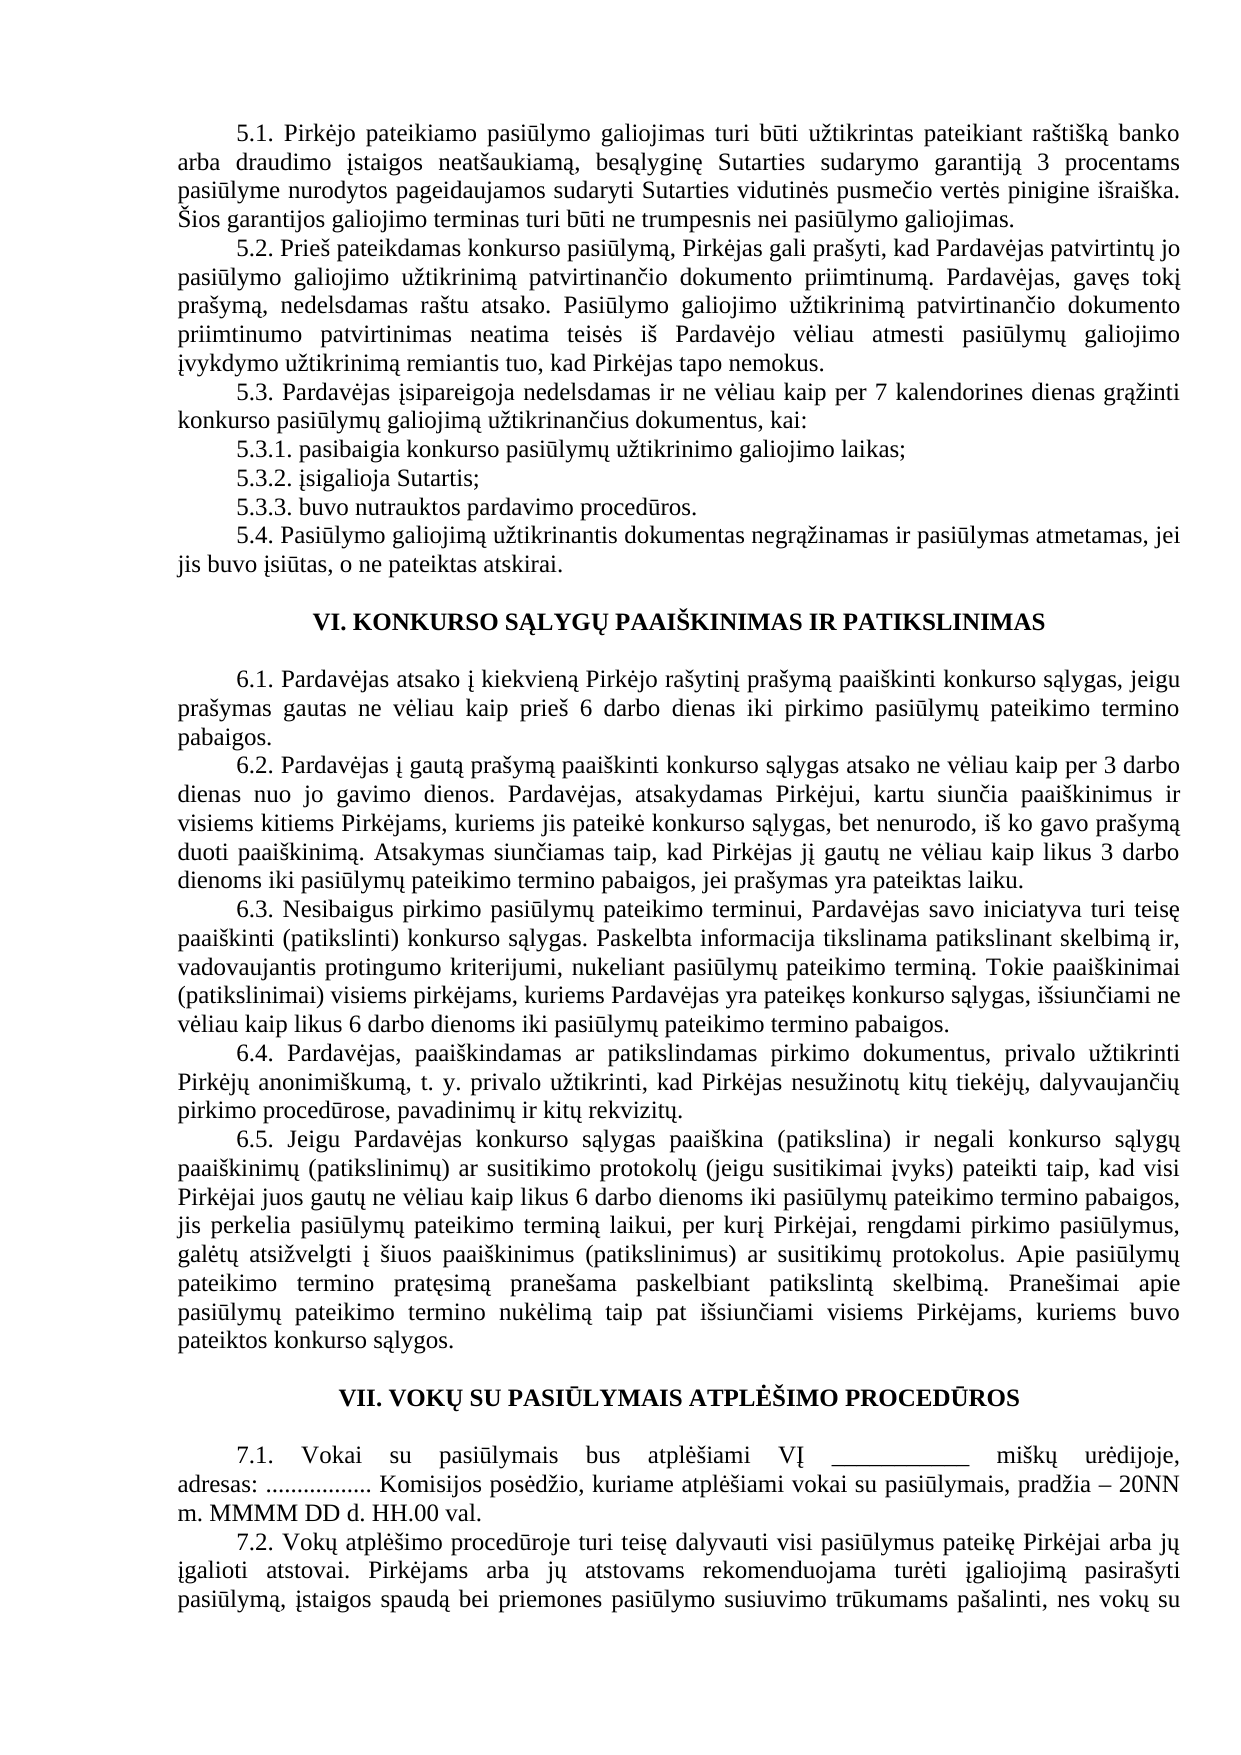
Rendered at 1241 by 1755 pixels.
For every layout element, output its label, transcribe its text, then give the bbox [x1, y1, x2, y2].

text 6.3. Nesibaigus pirkimo pasiūlymų pateikimo terminui, Pardavėjas savo iniciatyva turi teisę paaiškinti (patikslinti) konkurso sąlygas. Paskelbta informacija tikslinama patikslinant skelbimą ir, vadovaujantis protingumo kriterijumi, nukeliant pasiūlymų pateikimo terminą. Tokie paaiškinimai (patikslinimai) visiems pirkėjams, kuriems Pardavėjas yra pateikęs konkurso sąlygas, išsiunčiami ne vėliau kaip likus 6 darbo dienoms iki pasiūlymų pateikimo termino pabaigos. [177, 894, 1181, 1038]
text 6.4. Pardavėjas, paaiškindamas ar patikslindamas pirkimo dokumentus, privalo užtikrinti Pirkėjų anonimiškumą, t. y. privalo užtikrinti, kad Pirkėjas nesužinotų kitų tiekėjų, dalyvaujančių pirkimo procedūrose, pavadinimų ir kitų rekvizitų. [177, 1038, 1181, 1124]
text 5.1. Pirkėjo pateikiamo pasiūlymo galiojimas turi būti užtikrintas pateikiant raštišką banko arba draudimo įstaigos neatšaukiamą, besąlyginę Sutarties sudarymo garantiją 3 procentams pasiūlyme nurodytos pageidaujamos sudaryti Sutarties vidutinės pusmečio vertės pinigine išraiška. Šios garantijos galiojimo terminas turi būti ne trumpesnis nei pasiūlymo galiojimas. [177, 118, 1181, 233]
text 7.1. Vokai su pasiūlymais bus atplėšiami VĮ ___________ miškų urėdijoje, adresas: ................. Komisijos posėdžio, kuriame atplėšiami vokai su pasiūlymais, pradžia – 20NN m. MMMM DD d. HH.00 val. [177, 1441, 1181, 1527]
text 5.4. Pasiūlymo galiojimą užtikrinantis dokumentas negrąžinamas ir pasiūlymas atmetamas, jei jis buvo įsiūtas, o ne pateiktas atskirai. [177, 521, 1181, 578]
text 5.2. Prieš pateikdamas konkurso pasiūlymą, Pirkėjas gali prašyti, kad Pardavėjas patvirtintų jo pasiūlymo galiojimo užtikrinimą patvirtinančio dokumento priimtinumą. Pardavėjas, gavęs tokį prašymą, nedelsdamas raštu atsako. Pasiūlymo galiojimo užtikrinimą patvirtinančio dokumento priimtinumo patvirtinimas neatima teisės iš Pardavėjo vėliau atmesti pasiūlymų galiojimo įvykdymo užtikrinimą remiantis tuo, kad Pirkėjas tapo nemokus. [177, 233, 1181, 377]
text 5.3.3. buvo nutrauktos pardavimo procedūros. [177, 492, 1181, 521]
text 6.2. Pardavėjas į gautą prašymą paaiškinti konkurso sąlygas atsako ne vėliau kaip per 3 darbo dienas nuo jo gavimo dienos. Pardavėjas, atsakydamas Pirkėjui, kartu siunčia paaiškinimus ir visiems kitiems Pirkėjams, kuriems jis pateikė konkurso sąlygas, bet nenurodo, iš ko gavo prašymą duoti paaiškinimą. Atsakymas siunčiamas taip, kad Pirkėjas jį gautų ne vėliau kaip likus 3 darbo dienoms iki pasiūlymų pateikimo termino pabaigos, jei prašymas yra pateiktas laiku. [177, 751, 1181, 894]
text VII. VOKŲ SU PASIŪLYMAIS ATPLĖŠIMO PROCEDŪROS [177, 1383, 1181, 1412]
text VI. KONKURSO SĄLYGŲ PAAIŠKINIMAS IR PATIKSLINIMAS [177, 607, 1181, 636]
text 5.3. Pardavėjas įsipareigoja nedelsdamas ir ne vėliau kaip per 7 kalendorines dienas grąžinti konkurso pasiūlymų galiojimą užtikrinančius dokumentus, kai: [177, 377, 1181, 434]
text 5.3.1. pasibaigia konkurso pasiūlymų užtikrinimo galiojimo laikas; [177, 434, 1181, 463]
text 6.5. Jeigu Pardavėjas konkurso sąlygas paaiškina (patikslina) ir negali konkurso sąlygų paaiškinimų (patikslinimų) ar susitikimo protokolų (jeigu susitikimai įvyks) pateikti taip, kad visi Pirkėjai juos gautų ne vėliau kaip likus 6 darbo dienoms iki pasiūlymų pateikimo termino pabaigos, jis perkelia pasiūlymų pateikimo terminą laikui, per kurį Pirkėjai, rengdami pirkimo pasiūlymus, galėtų atsižvelgti į šiuos paaiškinimus (patikslinimus) ar susitikimų protokolus. Apie pasiūlymų pateikimo termino pratęsimą pranešama paskelbiant patikslintą skelbimą. Pranešimai apie pasiūlymų pateikimo termino nukėlimą taip pat išsiunčiami visiems Pirkėjams, kuriems buvo pateiktos konkurso sąlygos. [177, 1124, 1181, 1354]
text 6.1. Pardavėjas atsako į kiekvieną Pirkėjo rašytinį prašymą paaiškinti konkurso sąlygas, jeigu prašymas gautas ne vėliau kaip prieš 6 darbo dienas iki pirkimo pasiūlymų pateikimo termino pabaigos. [177, 664, 1181, 751]
text 7.2. Vokų atplėšimo procedūroje turi teisę dalyvauti visi pasiūlymus pateikę Pirkėjai arba jų įgalioti atstovai. Pirkėjams arba jų atstovams rekomenduojama turėti įgaliojimą pasirašyti pasiūlymą, įstaigos spaudą bei priemones pasiūlymo susiuvimo trūkumams pašalinti, nes vokų su [177, 1527, 1181, 1613]
text 5.3.2. įsigalioja Sutartis; [177, 463, 1181, 492]
